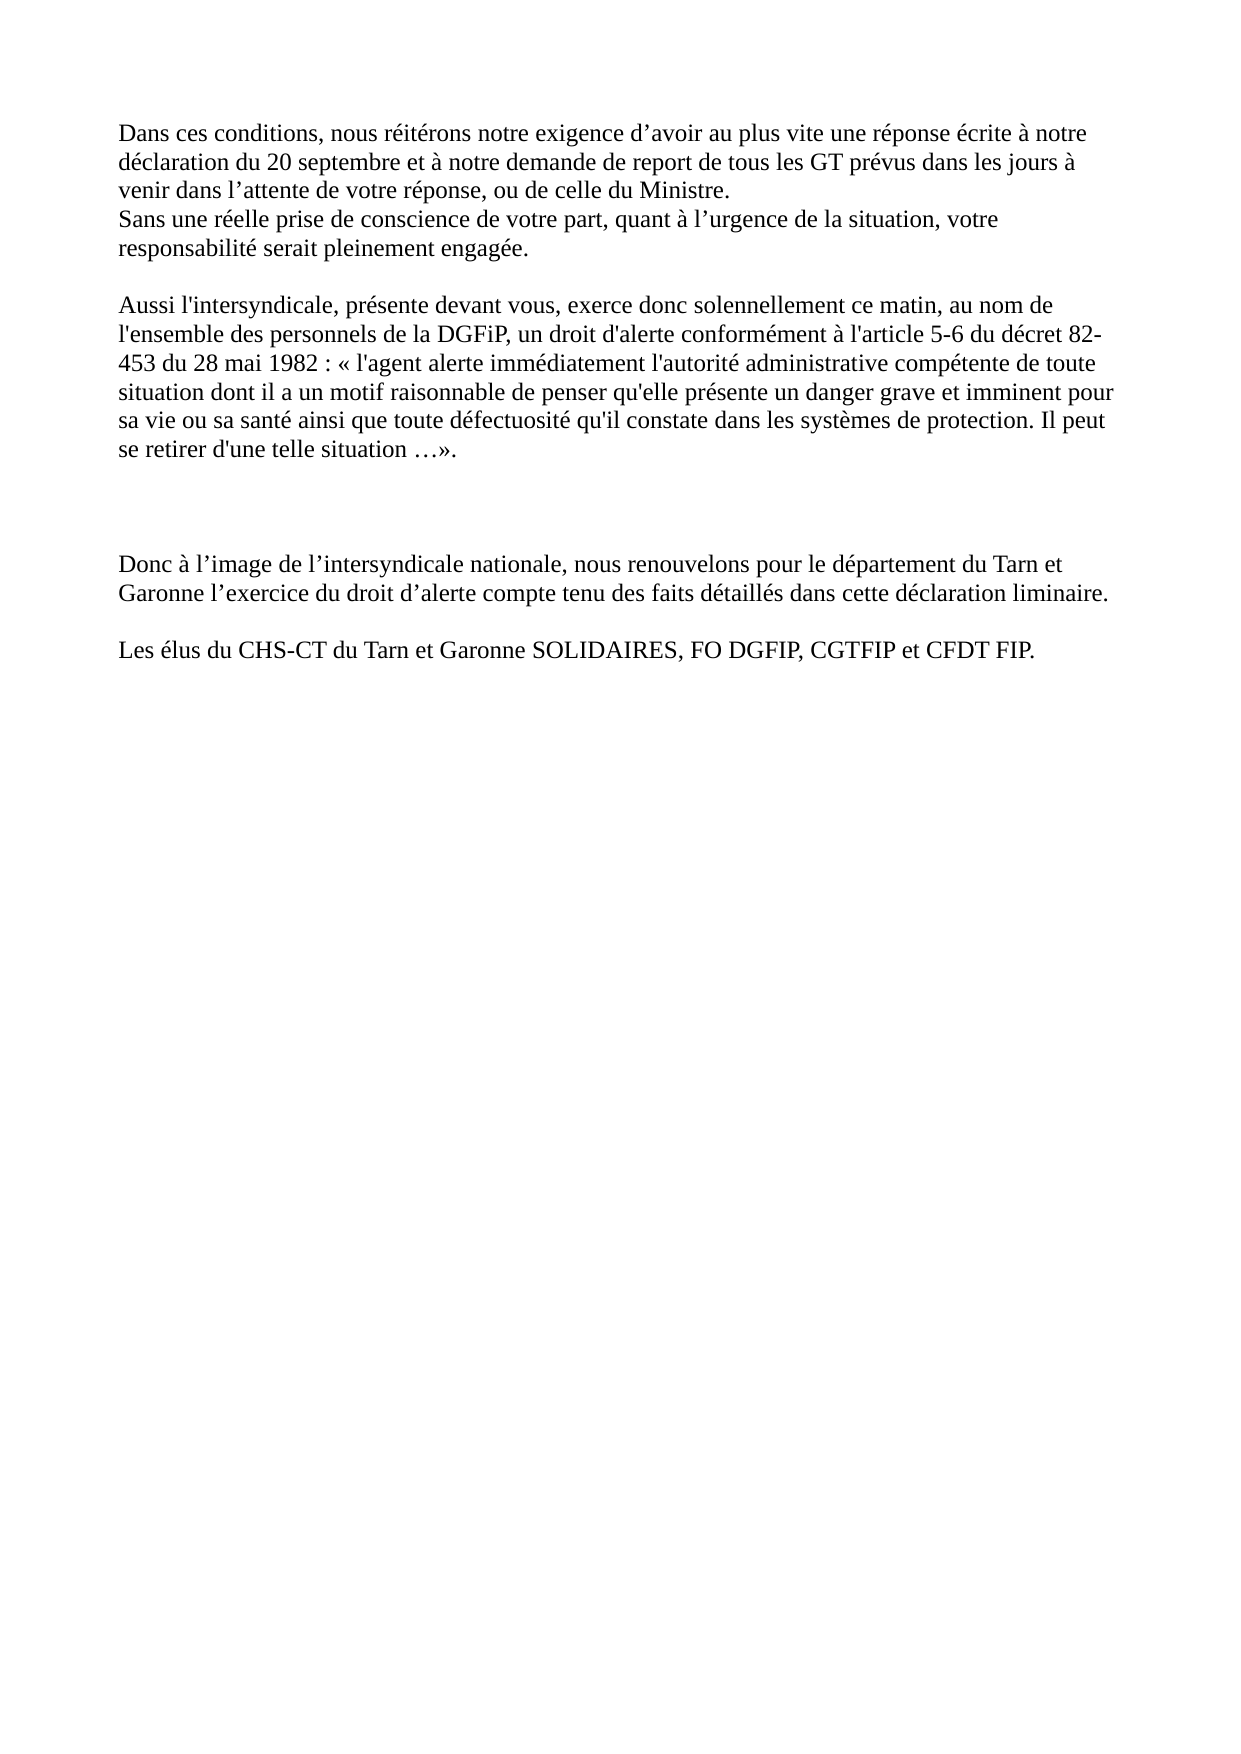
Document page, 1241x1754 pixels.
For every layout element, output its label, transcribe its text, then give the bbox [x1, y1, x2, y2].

text Les élus du CHS-CT du Tarn et Garonne SOLIDAIRES, FO DGFIP, CGTFIP et CFDT FIP. [118, 636, 1122, 664]
text Dans ces conditions, nous réitérons notre exigence d’avoir au plus vite une réponse écrite à notre déclaration du 20 septembre et à notre demande de report de tous les GT prévus dans les jours à venir dans l’attente de votre réponse, ou de celle du Ministre. [118, 118, 1122, 204]
text Sans une réelle prise de conscience de votre part, quant à l’urgence de la situation, votre responsabilité serait pleinement engagée. [118, 204, 1122, 262]
text Aussi l'intersyndicale, présente devant vous, exerce donc solennellement ce matin, au nom de l'ensemble des personnels de la DGFiP, un droit d'alerte conformément à l'article 5-6 du décret 82-453 du 28 mai 1982 : « l'agent alerte immédiatement l'autorité administrative compétente de toute situation dont il a un motif raisonnable de penser qu'elle présente un danger grave et imminent pour sa vie ou sa santé ainsi que toute défectuosité qu'il constate dans les systèmes de protection. Il peut se retirer d'une telle situation …». [118, 291, 1122, 463]
text Donc à l’image de l’intersyndicale nationale, nous renouvelons pour le département du Tarn et Garonne l’exercice du droit d’alerte compte tenu des faits détaillés dans cette déclaration liminaire. [118, 549, 1122, 607]
